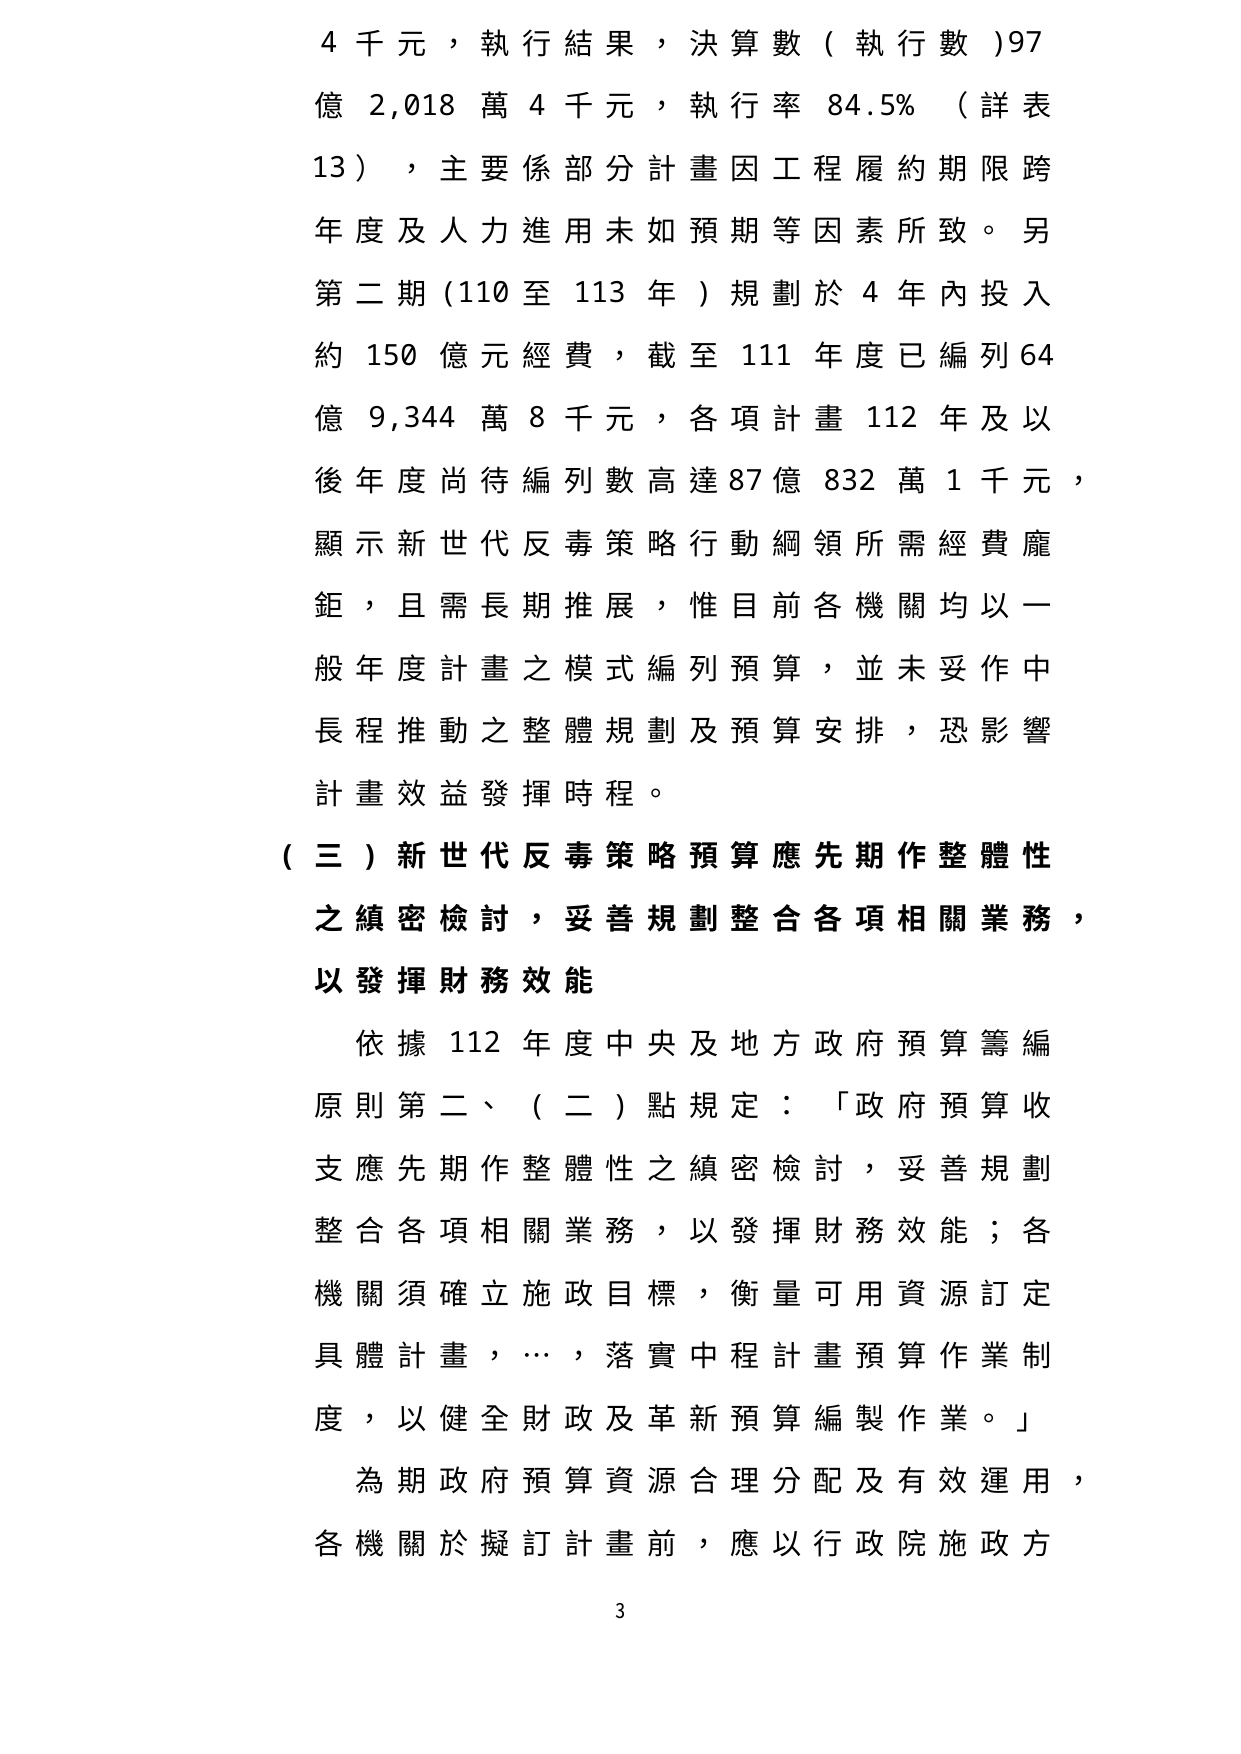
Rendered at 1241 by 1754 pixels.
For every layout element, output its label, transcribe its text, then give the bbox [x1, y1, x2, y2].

text 經統計新世代反毒策略行動綱領第一期(106至109年)計編列預算115億288萬4千元，執行結果，決算數(執行數)97億2,018萬4千元，執行率84.5%（詳表13），主要係部分計畫因工程履約期限跨年度及人力進用未如預期等因素所致。另第二期(110至113年)規劃於4年內投入約150億元經費，截至111年度已編列64億9,344萬8千元，各項計畫112年及以後年度尚待編列數高達87億832萬1千元，顯示新世代反毒策略行動綱領所需經費龐鉅，且需長期推展，惟目前各機關均以一般年度計畫之模式編列預算，並未妥作中長程推動之整體規劃及預算安排，恐影響計畫效益發揮時程。 [271, 0, 1058, 812]
text (三)新世代反毒策略預算應先期作整體性之縝密檢討，妥善規劃整合各項相關業務，以發揮財務效能 [242, 812, 1058, 1000]
text 為期政府預算資源合理分配及有效運用，各機關於擬訂計畫前，應以行政院施政方針所列各項重大政策為優先重點，並注重長期性(整體性)之規劃，將目標之設計、計畫之擬訂與預算之籌編及資源之配置適度結合，俾期各機關預算決策更具前瞻性，政策設計更具延續性。惟依「新世代反毒策略行動綱領」(核定本)資料所示，第一期及第二期之預算需求項目僅籠統以「經費預算部分，將依執行成效滾動檢討」等語帶過，並未以績效、成本及中長期觀點為基礎詳細說明其計畫總經費(金額)及分年度經費需求，除影響未來年度經費來源之穩定性外，亦不利預算審議與監督。 [271, 1437, 1058, 1562]
text 依據112年度中央及地方政府預算籌編原則第二、(二)點規定：「政府預算收支應先期作整體性之縝密檢討，妥善規劃整合各項相關業務，以發揮財務效能；各機關須確立施政目標，衡量可用資源訂定具體計畫，…，落實中程計畫預算作業制度，以健全財政及革新預算編製作業。」 [271, 1000, 1058, 1437]
